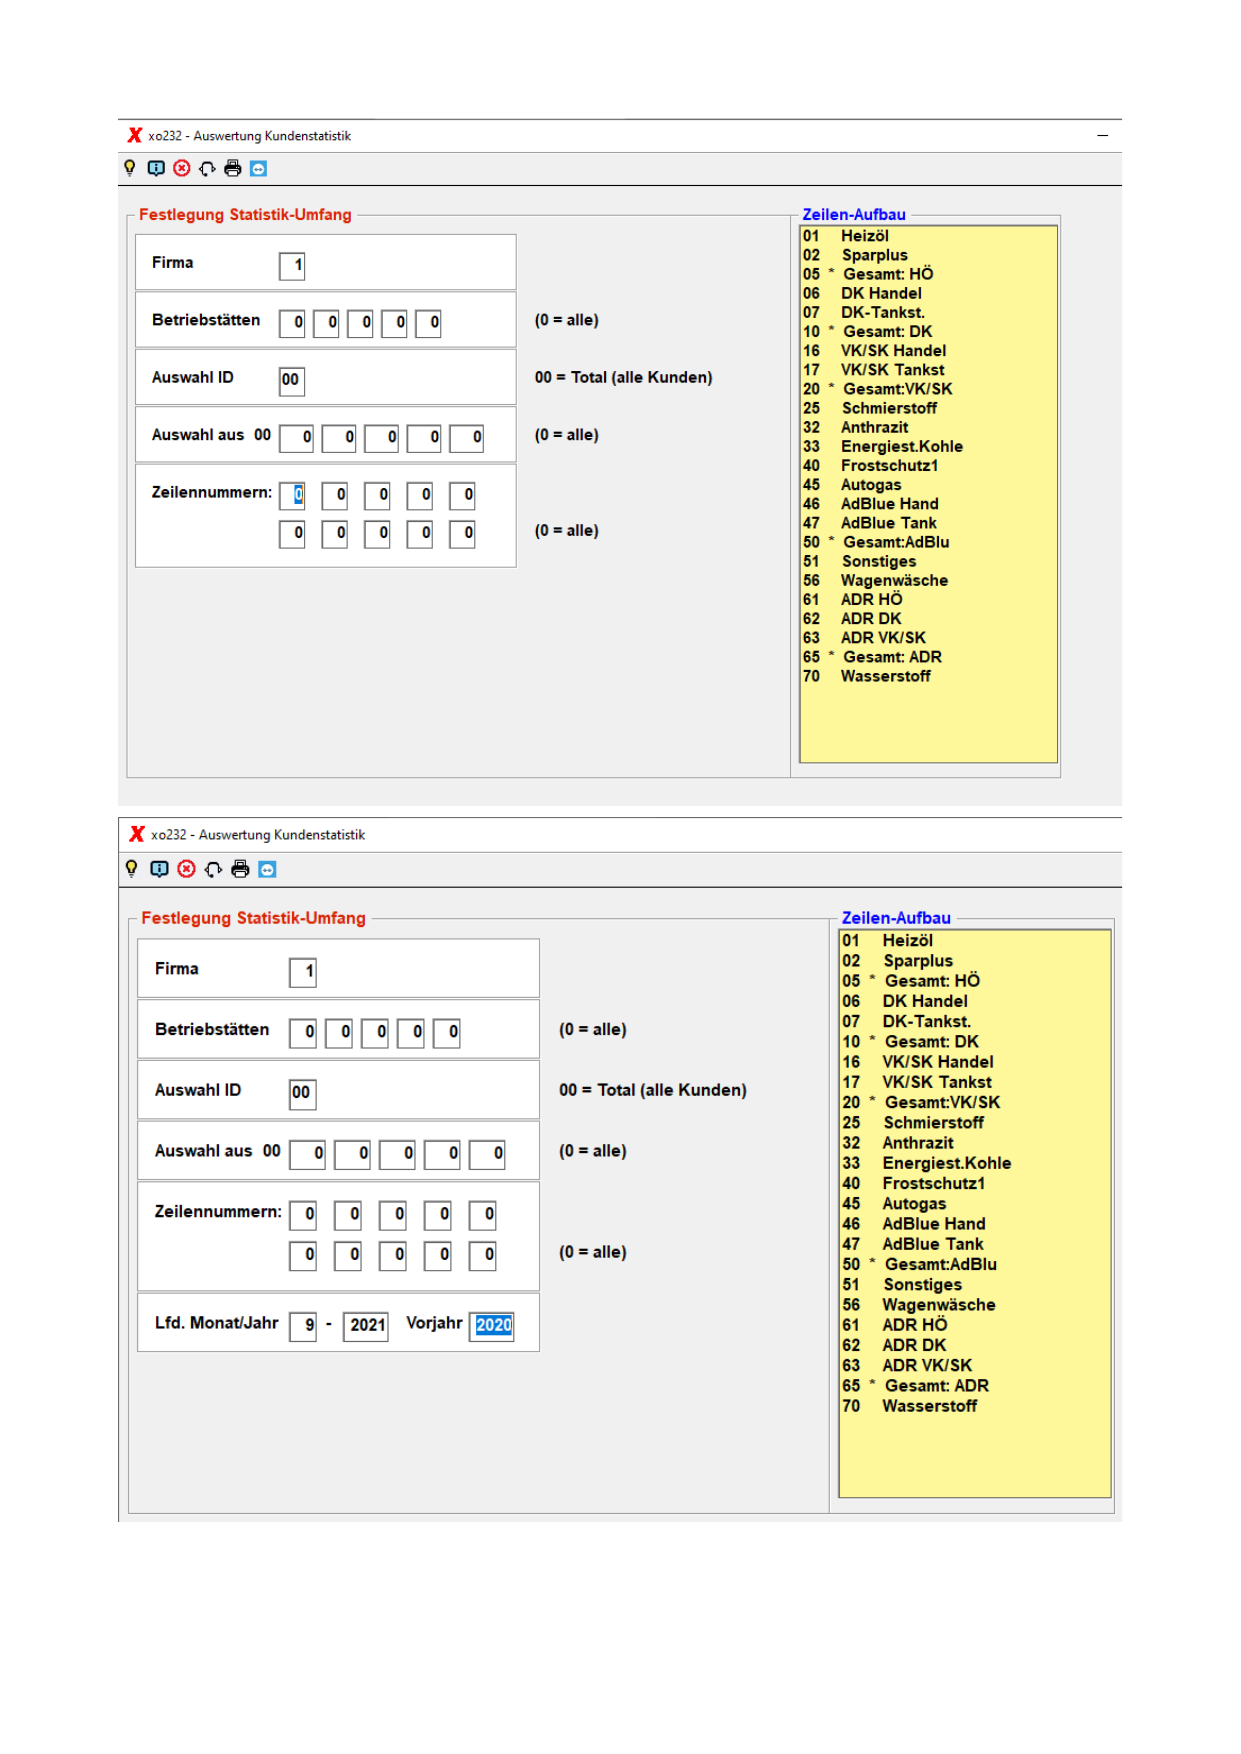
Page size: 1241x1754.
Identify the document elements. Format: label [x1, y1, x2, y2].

picture [118, 118, 1123, 806]
picture [118, 817, 1123, 1522]
